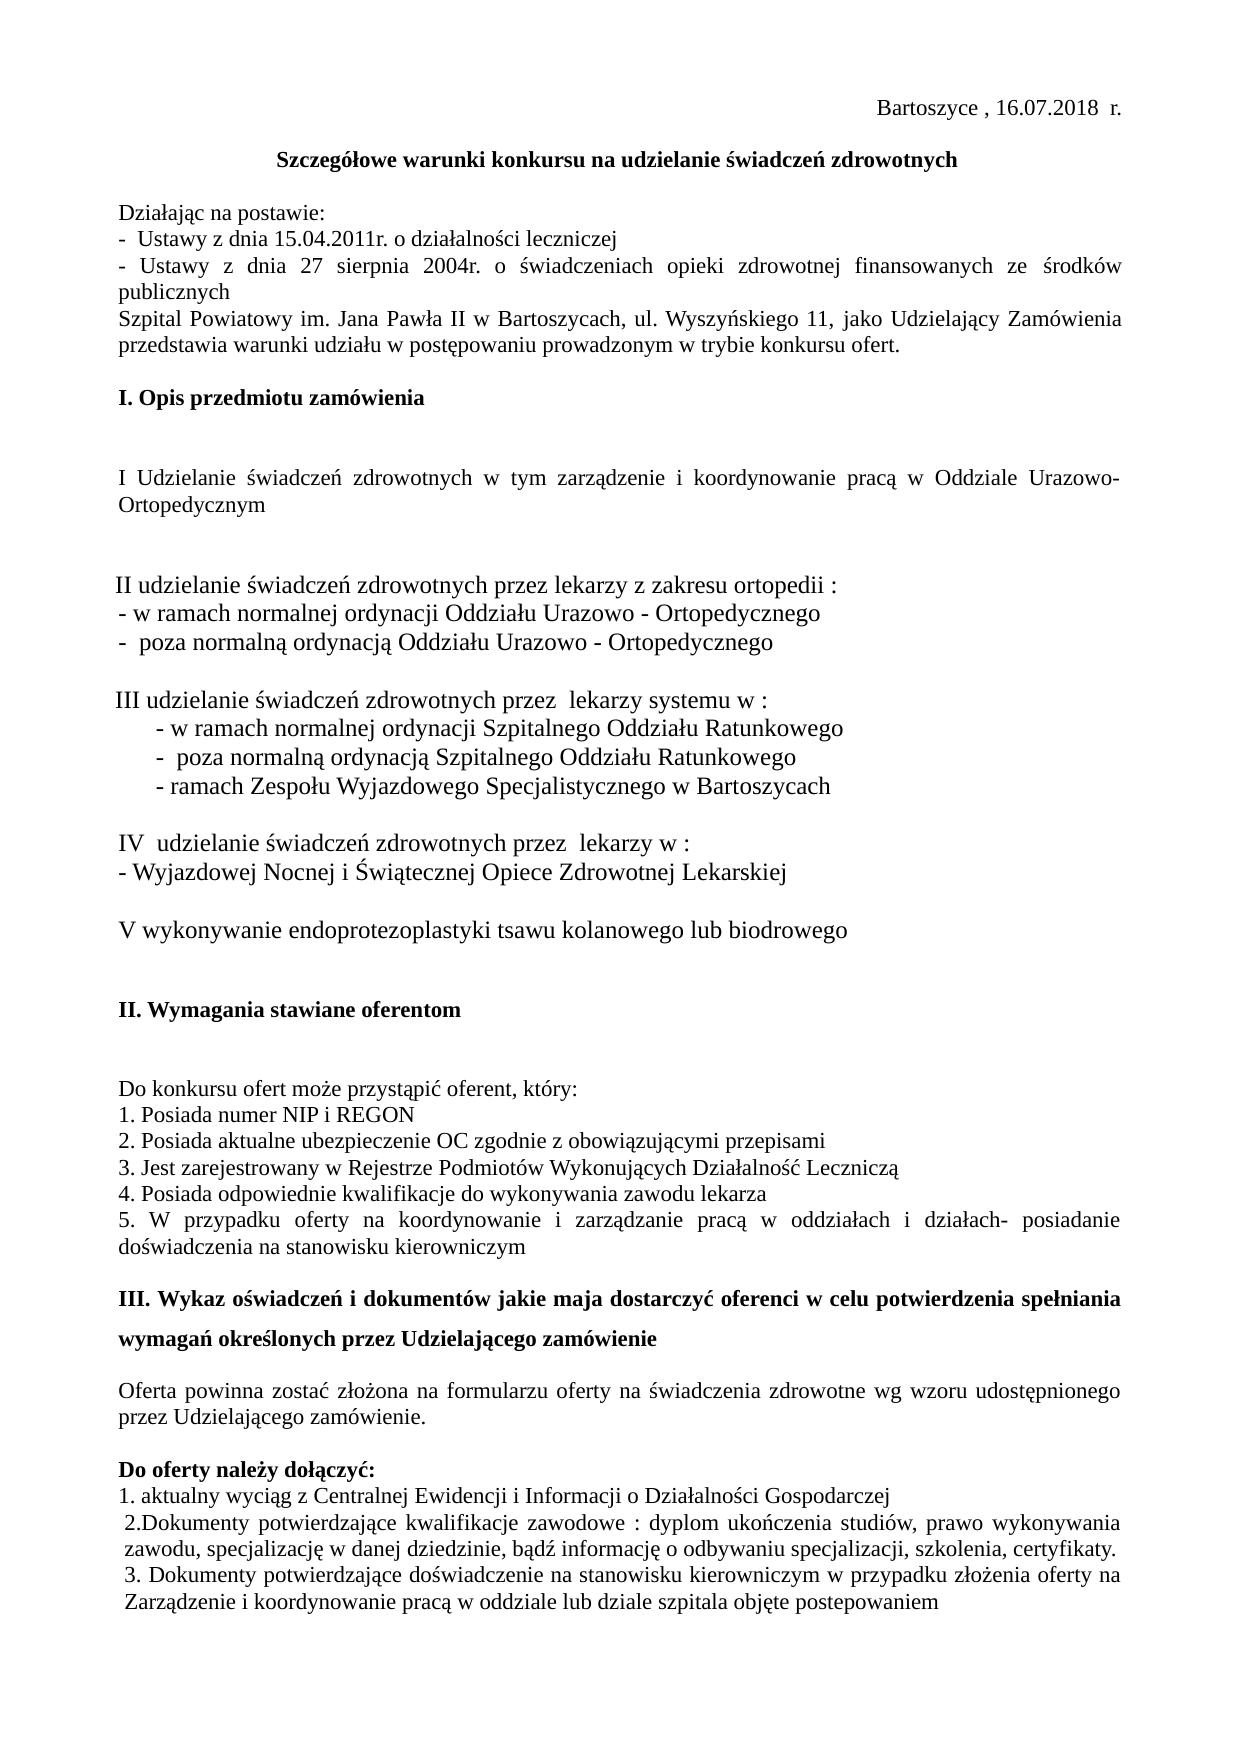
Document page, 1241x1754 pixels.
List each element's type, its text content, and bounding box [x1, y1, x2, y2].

text III udzielanie świadczeń zdrowotnych przez lekarzy systemu w : [115, 685, 1122, 713]
text - Wyjazdowej Nocnej i Świątecznej Opiece Zdrowotnej Lekarskiej [118, 857, 1122, 886]
text 2. Posiada aktualne ubezpieczenie OC zgodnie z obowiązującymi przepisami [118, 1127, 1122, 1154]
text II udzielanie świadczeń zdrowotnych przez lekarzy z zakresu ortopedii : [115, 570, 1122, 598]
text Do konkursu ofert może przystąpić oferent, który: [118, 1074, 1122, 1101]
text Oferta powinna zostać złożona na formularzu oferty na świadczenia zdrowotne wg wzoru udostępnionego przez Udzielającego zamówienie. [118, 1377, 1122, 1429]
text V wykonywanie endoprotezoplastyki tsawu kolanowego lub biodrowego [118, 915, 1122, 943]
text - ramach Zespołu Wyjazdowego Specjalistycznego w Bartoszycach [156, 771, 1122, 800]
text I. Opis przedmiotu zamówienia [118, 384, 1122, 410]
text 4. Posiada odpowiednie kwalifikacje do wykonywania zawodu lekarza [118, 1180, 1122, 1206]
text - w ramach normalnej ordynacji Oddziału Urazowo - Ortopedycznego [118, 598, 1122, 627]
text - w ramach normalnej ordynacji Szpitalnego Oddziału Ratunkowego [156, 713, 1122, 742]
text - Ustawy z dnia 15.04.2011r. o działalności leczniczej [118, 226, 1122, 252]
text Do oferty należy dołączyć: [118, 1456, 1122, 1482]
text 1. aktualny wyciąg z Centralnej Ewidencji i Informacji o Działalności Gospodarczej [118, 1482, 1122, 1509]
text Szpital Powiatowy im. Jana Pawła II w Bartoszycach, ul. Wyszyńskiego 11, jako Udzielający Zamówienia przedstawia warunki udziału w postępowaniu prowadzonym w trybie konkursu ofert. [118, 304, 1122, 357]
text - Ustawy z dnia 27 sierpnia 2004r. o świadczeniach opieki zdrowotnej finansowanych ze środków publicznych [118, 252, 1122, 304]
text 3. Jest zarejestrowany w Rejestrze Podmiotów Wykonujących Działalność Leczniczą [118, 1154, 1122, 1180]
text Bartoszyce , 16.07.2018 r. [118, 94, 1122, 120]
text II. Wymagania stawiane oferentom [118, 996, 1122, 1023]
text Działając na postawie: [118, 199, 1122, 226]
text - poza normalną ordynacją Szpitalnego Oddziału Ratunkowego [156, 742, 1122, 771]
text Szczegółowe warunki konkursu na udzielanie świadczeń zdrowotnych [118, 146, 1122, 173]
text III. Wykaz oświadczeń i dokumentów jakie maja dostarczyć oferenci w celu potwierdzenia spełniania wymagań określonych przez Udzielającego zamówienie [118, 1285, 1122, 1351]
list 3. Dokumenty potwierdzające doświadczenie na stanowisku kierowniczym w przypadku złożenia oferty na Zarządzenie i koordynowanie pracą w oddziale lub dziale szpitala objęte postepowaniem [124, 1561, 1122, 1614]
text 5. W przypadku oferty na koordynowanie i zarządzanie pracą w oddziałach i działach- posiadanie doświadczenia na stanowisku kierowniczym [118, 1206, 1122, 1259]
text 1. Posiada numer NIP i REGON [118, 1101, 1122, 1127]
text IV udzielanie świadczeń zdrowotnych przez lekarzy w : [118, 828, 1122, 857]
text I Udzielanie świadczeń zdrowotnych w tym zarządzenie i koordynowanie pracą w Oddziale Urazowo-Ortopedycznym [118, 464, 1122, 517]
text - poza normalną ordynacją Oddziału Urazowo - Ortopedycznego [118, 627, 1122, 656]
list 2.Dokumenty potwierdzające kwalifikacje zawodowe : dyplom ukończenia studiów, prawo wykonywania zawodu, specjalizację w danej dziedzinie, bądź informację o odbywaniu specjalizacji, szkolenia, certyfikaty. [124, 1509, 1122, 1561]
